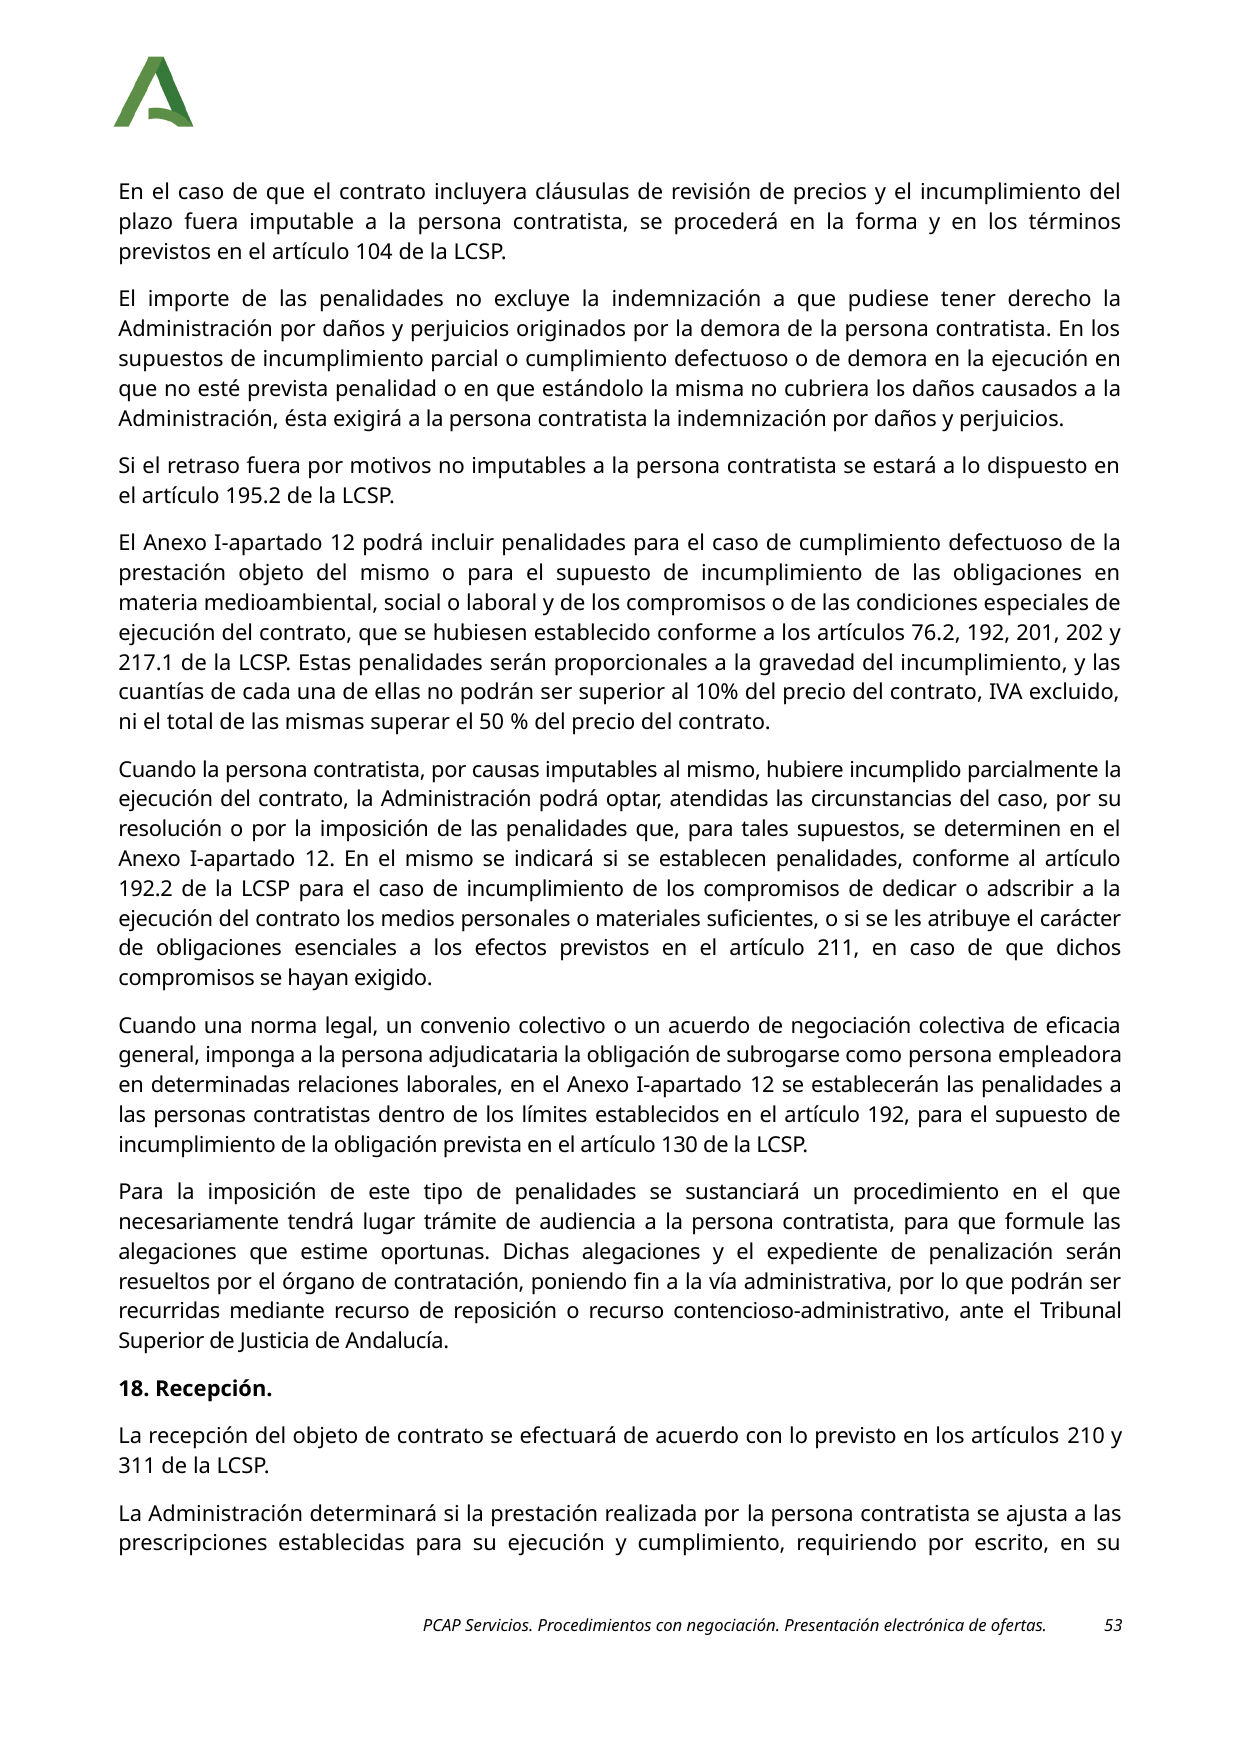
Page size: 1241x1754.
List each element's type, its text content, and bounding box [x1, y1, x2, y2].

picture [109, 52, 198, 131]
text Cuando una norma legal, un convenio colectivo o un acuerdo de negociación colectiva de eficacia general, imponga a la persona adjudicataria la obligación de subrogarse como persona empleadora en determinadas relaciones laborales, en el Anexo I-apartado 12 se establecerán las penalidades a las personas contratistas dentro de los límites establecidos en el artículo 192, para el supuesto de incumplimiento de la obligación prevista en el artículo 130 de la LCSP. [118, 1010, 1122, 1159]
text El Anexo I-apartado 12 podrá incluir penalidades para el caso de cumplimiento defectuoso de la prestación objeto del mismo o para el supuesto de incumplimiento de las obligaciones en materia medioambiental, social o laboral y de los compromisos o de las condiciones especiales de ejecución del contrato, que se hubiesen establecido conforme a los artículos 76.2, 192, 201, 202 y 217.1 de la LCSP. Estas penalidades serán proporcionales a la gravedad del incumplimiento, y las cuantías de cada una de ellas no podrán ser superior al 10% del precio del contrato, IVA excluido, ni el total de las mismas superar el 50 % del precio del contrato. [118, 527, 1122, 736]
text Para la imposición de este tipo de penalidades se sustanciará un procedimiento en el que necesariamente tendrá lugar trámite de audiencia a la persona contratista, para que formule las alegaciones que estime oportunas. Dichas alegaciones y el expediente de penalización serán resueltos por el órgano de contratación, poniendo fin a la vía administrativa, por lo que podrán ser recurridas mediante recurso de reposición o recurso contencioso-administrativo, ante el Tribunal Superior de Justicia de Andalucía. [118, 1176, 1122, 1355]
text En el caso de que el contrato incluyera cláusulas de revisión de precios y el incumplimiento del plazo fuera imputable a la persona contratista, se procederá en la forma y en los términos previstos en el artículo 104 de la LCSP. [118, 176, 1122, 266]
text El importe de las penalidades no excluye la indemnización a que pudiese tener derecho la Administración por daños y perjuicios originados por la demora de la persona contratista. En los supuestos de incumplimiento parcial o cumplimiento defectuoso o de demora en la ejecución en que no esté prevista penalidad o en que estándolo la misma no cubriera los daños causados a la Administración, ésta exigirá a la persona contratista la indemnización por daños y perjuicios. [118, 283, 1122, 432]
text La recepción del objeto de contrato se efectuará de acuerdo con lo previsto en los artículos 210 y 311 de la LCSP. [118, 1420, 1122, 1480]
subtitle 18. Recepción. [118, 1373, 1122, 1403]
text La Administración determinará si la prestación realizada por la persona contratista se ajusta a las prescripciones establecidas para su ejecución y cumplimiento, requiriendo por escrito, en su [118, 1498, 1122, 1557]
text Cuando la persona contratista, por causas imputables al mismo, hubiere incumplido parcialmente la ejecución del contrato, la Administración podrá optar, atendidas las circunstancias del caso, por su resolución o por la imposición de las penalidades que, para tales supuestos, se determinen en el Anexo I-apartado 12. En el mismo se indicará si se establecen penalidades, conforme al artículo 192.2 de la LCSP para el caso de incumplimiento de los compromisos de dedicar o adscribir a la ejecución del contrato los medios personales o materiales suficientes, o si se les atribuye el carácter de obligaciones esenciales a los efectos previstos en el artículo 211, en caso de que dichos compromisos se hayan exigido. [118, 754, 1122, 992]
text Si el retraso fuera por motivos no imputables a la persona contratista se estará a lo dispuesto en el artículo 195.2 de la LCSP. [118, 450, 1122, 510]
